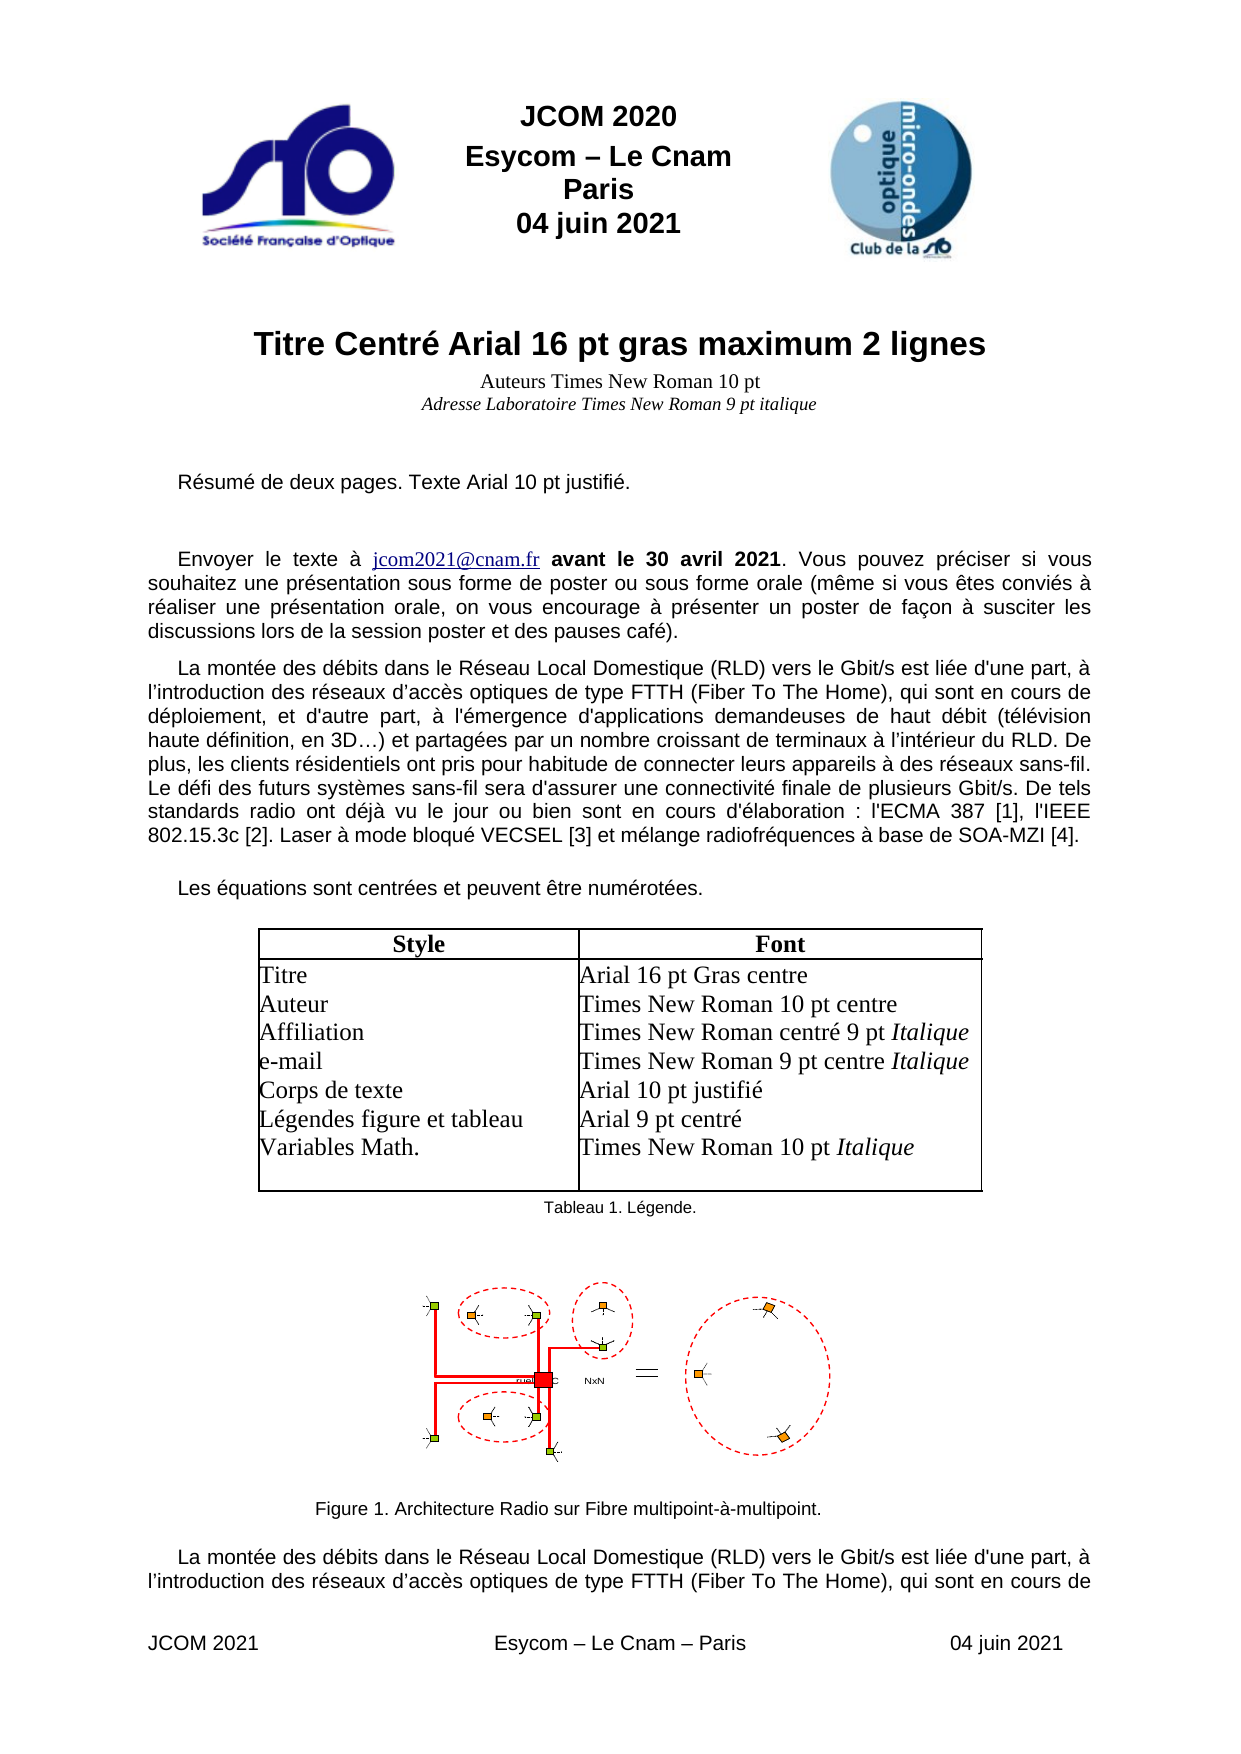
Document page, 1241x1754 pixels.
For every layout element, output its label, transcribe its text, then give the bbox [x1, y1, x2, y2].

text Figure 1. Architecture Radio sur Fibre multipoint-à-multipoint. _-_______ [148, 1496, 1093, 1520]
table_cell Corps de texte [260, 1075, 578, 1104]
text Auteurs Times New Roman 10 pt [148, 369, 1093, 393]
subtitle Titre Centré Arial 16 pt gras maximum 2 lignes [148, 324, 1093, 362]
table_cell Affiliation [260, 1018, 578, 1046]
text La montée des débits dans le Réseau Local Domestique (RLD) vers le Gbit/s est liée d'une part, à l’introduction des réseaux d’accès optiques de type FTTH (Fiber To The Home), qui sont en cours de [148, 1545, 1093, 1593]
table_cell Arial 9 pt centré [580, 1104, 981, 1132]
text Les équations sont centrées et peuvent être numérotées. [148, 875, 1093, 899]
table_cell Times New Roman 10 pt Italique [580, 1133, 981, 1161]
text Envoyer le texte à jcom2021@cnam.fr avant le 30 avril 2021. Vous pouvez préciser si vous souhaitez une présentation sous forme de poster ou sous forme orale (même si vous êtes conviés à réaliser une présentation orale, on vous encourage à présenter un poster de façon à susciter les discussions lors de la session poster et des pauses café). [148, 547, 1093, 643]
table_header Style [260, 930, 578, 958]
table_header Font [580, 930, 981, 958]
table_cell Variables Math. [260, 1133, 578, 1161]
table_cell [580, 1161, 981, 1190]
table_cell Times New Roman centré 9 pt Italique [580, 1018, 981, 1046]
text Résumé de deux pages. Texte Arial 10 pt justifié. [148, 470, 1093, 494]
table_header [148, 1282, 1107, 1492]
table_cell [260, 1161, 578, 1190]
table_cell Arial 16 pt Gras centre [580, 960, 981, 989]
table_cell e-mail [260, 1046, 578, 1075]
table_cell Arial 10 pt justifié [580, 1075, 981, 1104]
table_cell Times New Roman 9 pt centre Italique [580, 1046, 981, 1075]
table_cell Légendes figure et tableau [260, 1104, 578, 1132]
text La montée des débits dans le Réseau Local Domestique (RLD) vers le Gbit/s est liée d'une part, à l’introduction des réseaux d’accès optiques de type FTTH (Fiber To The Home), qui sont en cours de déploiement, et d'autre part, à l'émergence d'applications demandeuses de haut débit (télévision haute définition, en 3D…) et partagées par un nombre croissant de terminaux à l’intérieur du RLD. De plus, les clients résidentiels ont pris pour habitude de connecter leurs appareils à des réseaux sans-fil. Le défi des futurs systèmes sans-fil sera d'assurer une connectivité finale de plusieurs Gbit/s. De tels standards radio ont déjà vu le jour ou bien sont en cours d'élaboration : l'ECMA 387 [1], l'IEEE 802.15.3c [2]. Laser à mode bloqué VECSEL [3] et mélange radiofréquences à base de SOA-MZI [4]. [148, 656, 1093, 847]
text Adresse Laboratoire Times New Roman 9 pt italique [148, 393, 1093, 414]
table_cell Titre [260, 960, 578, 989]
text Tableau 1. Légende. [148, 1198, 1093, 1217]
table_cell Times New Roman 10 pt centre [580, 989, 981, 1017]
table_cell Auteur [260, 989, 578, 1017]
